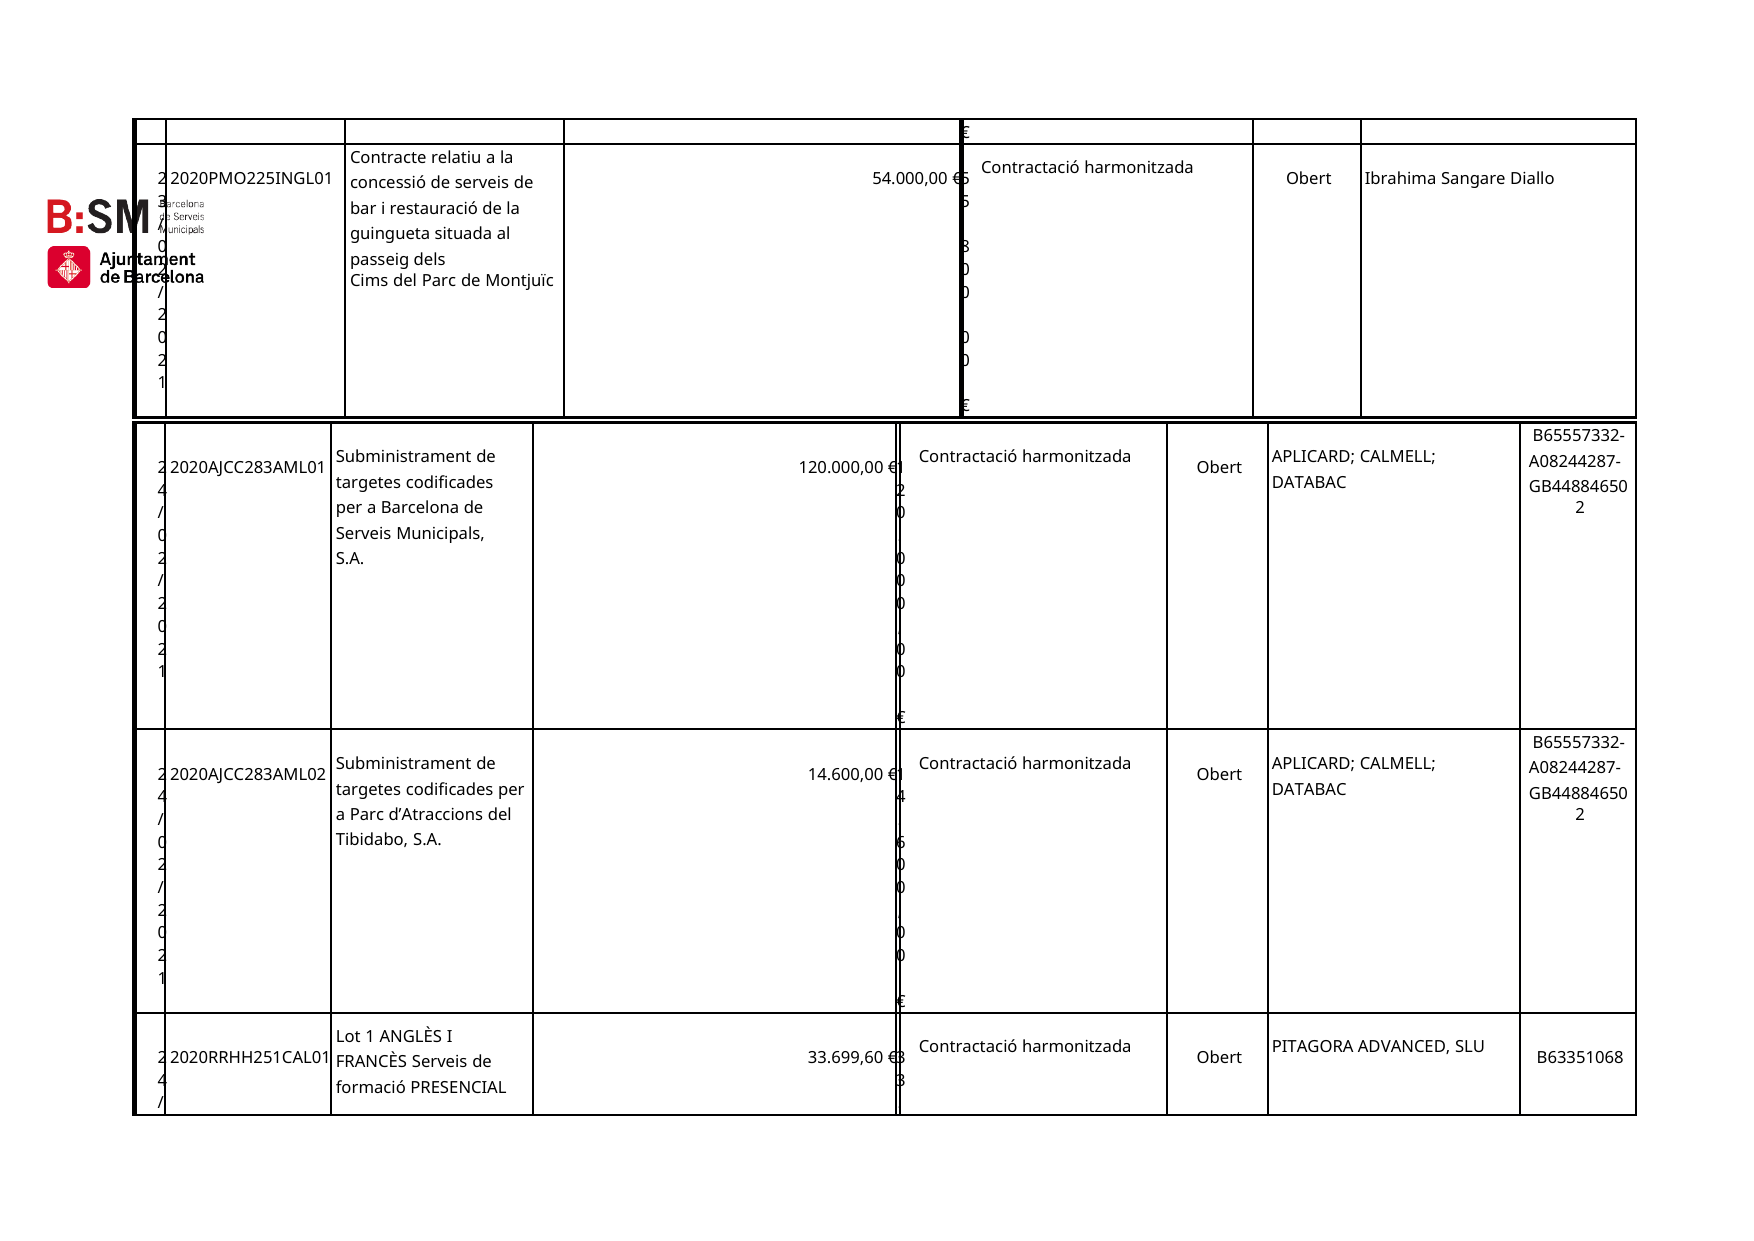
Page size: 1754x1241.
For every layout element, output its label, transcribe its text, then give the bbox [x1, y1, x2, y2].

table_header Obert [1168, 424, 1267, 728]
table_cell Obert [1168, 1014, 1267, 1114]
table_cell [137, 120, 165, 143]
table_cell Lot 1 ANGLÈS I FRANCÈS Serveis de formació PRESENCIAL [332, 1014, 532, 1114]
table_cell 24/02/2021 [137, 1014, 164, 1114]
table_cell Ibrahima Sangare Diallo [1362, 145, 1635, 416]
table_cell 23/02/2021 [137, 145, 165, 199]
table_cell Contractació harmonitzada [901, 730, 1166, 1012]
table_cell Contractació no harmonitzada [964, 120, 1252, 143]
table_cell Contractació harmonitzada [964, 145, 1252, 416]
table_cell 2020RRHH251CAL01 [166, 1014, 330, 1114]
table_cell [346, 120, 563, 143]
picture [47, 199, 132, 288]
picture [167, 199, 204, 288]
table_header 24/02/2021 [137, 424, 164, 728]
table_cell 25.454,80 € [565, 120, 959, 143]
table_header 120.000,00 € [534, 424, 895, 728]
table_cell 54.000,00 € [565, 145, 959, 416]
table_cell Obert [1254, 145, 1360, 416]
table_cell 2020PMO225INGL01 [167, 145, 344, 416]
table_cell Subministrament de targetes codificades per a Parc d’Atraccions del Tibidabo, S.A. [332, 730, 532, 1012]
picture [137, 199, 165, 288]
table_cell 23/02/2021 [137, 288, 165, 416]
table_cell 2020AJCC283AML02 [166, 730, 330, 1012]
table_cell Contractació harmonitzada [901, 1014, 1166, 1114]
table_header APLICARD; CALMELL; DATABAC [1269, 424, 1519, 728]
table_cell [1362, 120, 1635, 143]
table_cell 14.600,00 € [534, 730, 895, 1012]
table_cell [167, 120, 344, 143]
table_cell Obert [1168, 730, 1267, 1012]
table_cell [1254, 120, 1360, 143]
table_header Subministrament de targetes codificades per a Barcelona de Serveis Municipals, S.A. [332, 424, 532, 728]
table_cell B65557332- A08244287- GB44884650 2 [1521, 730, 1635, 1012]
table_header 2020AJCC283AML01 [166, 424, 330, 728]
table_header Contractació harmonitzada [901, 424, 1166, 728]
table_cell PITAGORA ADVANCED, SLU [1269, 1014, 1519, 1114]
table_cell B63351068 [1521, 1014, 1635, 1114]
table_header B65557332- A08244287- GB44884650 2 [1521, 424, 1635, 728]
table_cell 24/02/2021 [137, 730, 164, 1012]
table_cell 33.699,60 € [534, 1014, 895, 1114]
table_cell Contracte relatiu a la concessió de serveis de bar i restauració de la guingueta situada al passeig dels Cims del Parc de Montjuïc [346, 145, 563, 416]
table_cell APLICARD; CALMELL; DATABAC [1269, 730, 1519, 1012]
